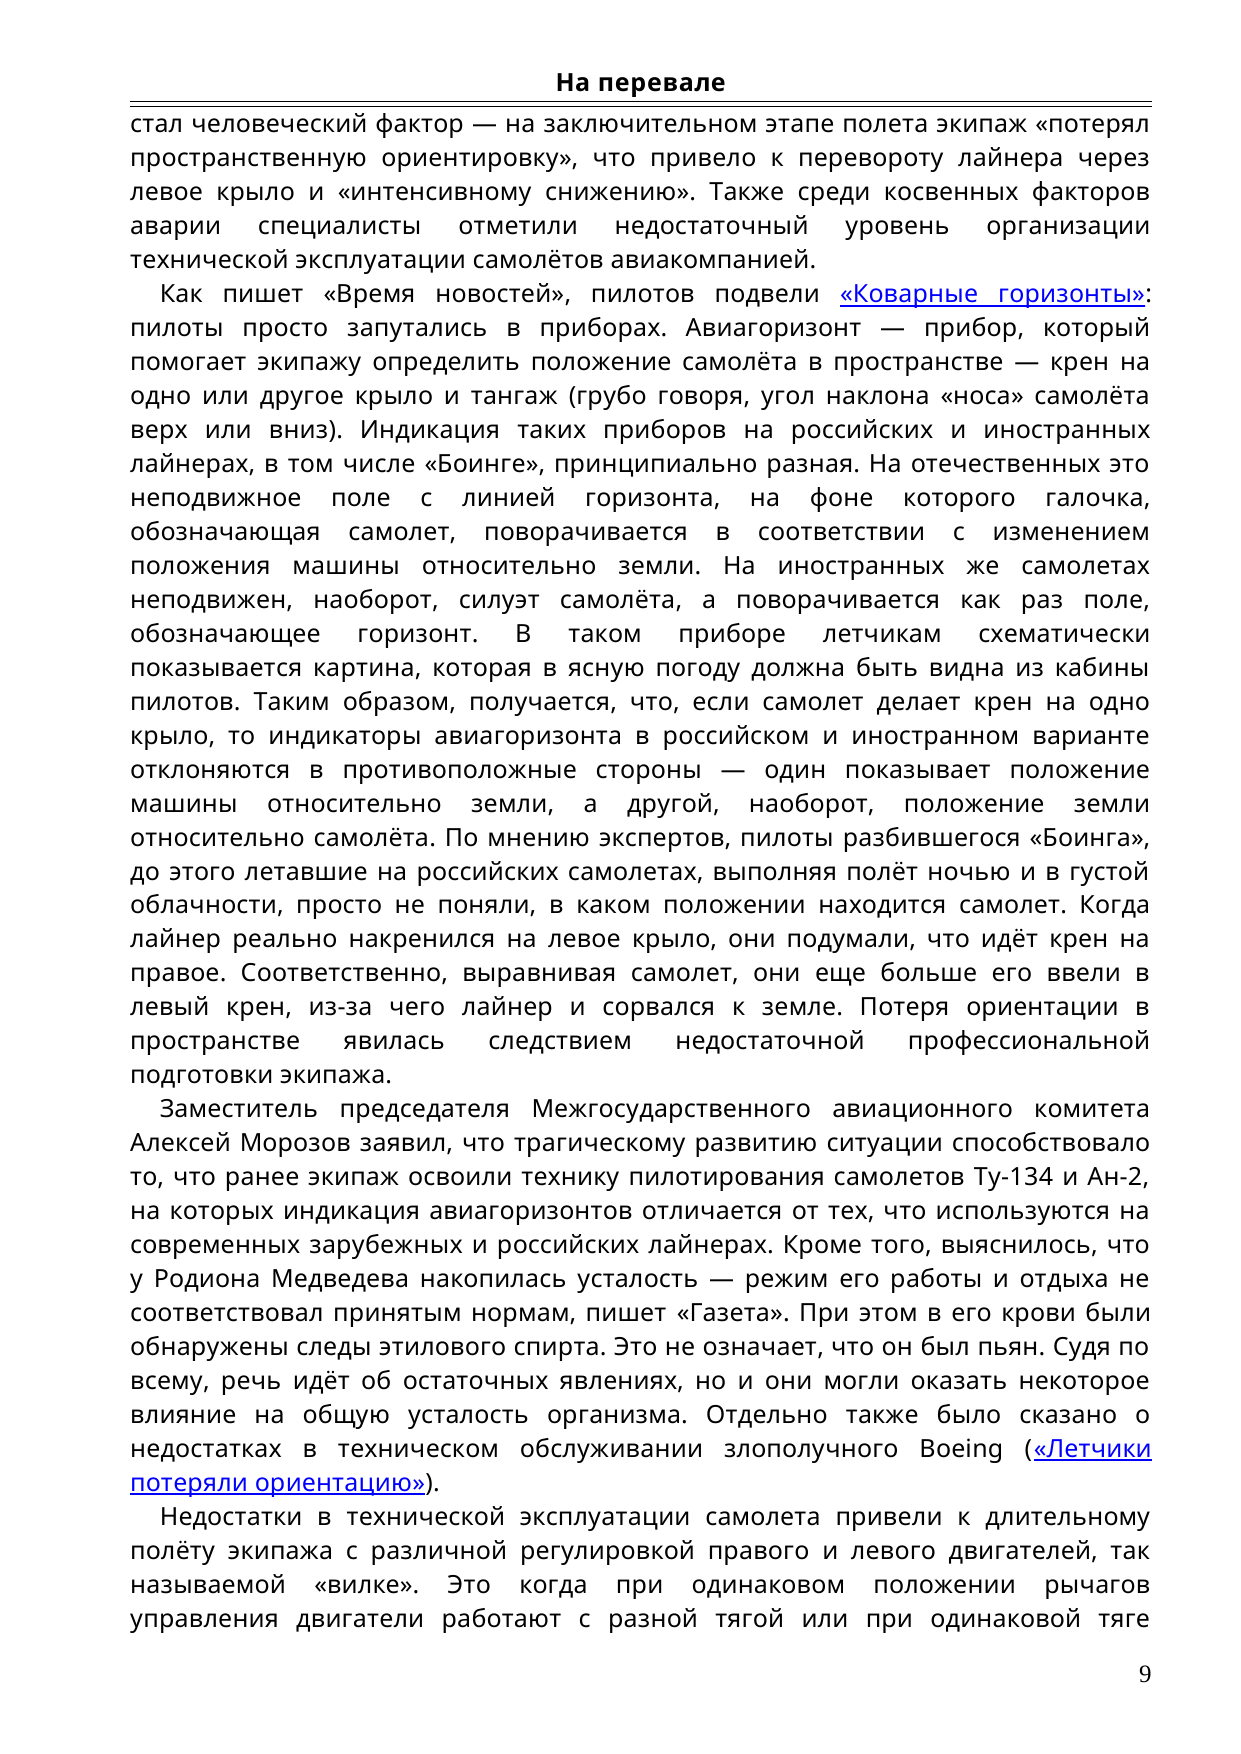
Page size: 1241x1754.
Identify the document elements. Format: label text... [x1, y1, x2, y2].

text стал человеческий фактор — на заключительном этапе полета экипаж «потерял пространственную ориентировку», что привело к перевороту лайнера через левое крыло и «интенсивному снижению». Также среди косвенных факторов аварии специалисты отметили недостаточный уровень организации технической эксплуатации самолётов авиакомпанией. [130, 107, 1152, 276]
text Недостатки в технической эксплуатации самолета привели к длительному полёту экипажа с различной регулировкой правого и левого двигателей, так называемой «вилке». Это когда при одинаковом положении рычагов управления двигатели работают с разной тягой или при одинаковой тяге [130, 1499, 1152, 1634]
text Заместитель председателя Межгосударственного авиационного комитета Алексей Морозов заявил, что трагическому развитию ситуации способствовало то, что ранее экипаж освоили технику пилотирования самолетов Ту-134 и Ан-2, на которых индикация авиагоризонтов отличается от тех, что используются на современных зарубежных и российских лайнерах. Кроме того, выяснилось, что у Родиона Медведева накопилась усталость — режим его работы и отдыха не соответствовал принятым нормам, пишет «Газета». При этом в его крови были обнаружены следы этилового спирта. Это не означает, что он был пьян. Судя по всему, речь идёт об остаточных явлениях, но и они могли оказать некоторое влияние на общую усталость организма. Отдельно также было сказано о недостатках в техническом обслуживании злополучного Boeing («Летчики потеряли ориентацию»). [130, 1091, 1152, 1499]
text Как пишет «Время новостей», пилотов подвели «Коварные горизонты»: пилоты просто запутались в приборах. Авиагоризонт — прибор, который помогает экипажу определить положение самолёта в пространстве — крен на одно или другое крыло и тангаж (грубо говоря, угол наклона «носа» самолёта верх или вниз). Индикация таких приборов на российских и иностранных лайнерах, в том числе «Боинге», принципиально разная. На отечественных это неподвижное поле с линией горизонта, на фоне которого галочка, обозначающая самолет, поворачивается в соответствии с изменением положения машины относительно земли. На иностранных же самолетах неподвижен, наоборот, силуэт самолёта, а поворачивается как раз поле, обозначающее горизонт. В таком приборе летчикам схематически показывается картина, которая в ясную погоду должна быть видна из кабины пилотов. Таким образом, получается, что, если самолет делает крен на одно крыло, то индикаторы авиагоризонта в российском и иностранном варианте отклоняются в противоположные стороны — один показывает положение машины относительно земли, а другой, наоборот, положение земли относительно самолёта. По мнению экспертов, пилоты разбившегося «Боинга», до этого летавшие на российских самолетах, выполняя полёт ночью и в густой облачности, просто не поняли, в каком положении находится самолет. Когда лайнер реально накренился на левое крыло, они подумали, что идёт крен на правое. Соответственно, выравнивая самолет, они еще больше его ввели в левый крен, из-за чего лайнер и сорвался к земле. Потеря ориентации в пространстве явилась следствием недостаточной профессиональной подготовки экипажа. [130, 276, 1152, 1091]
